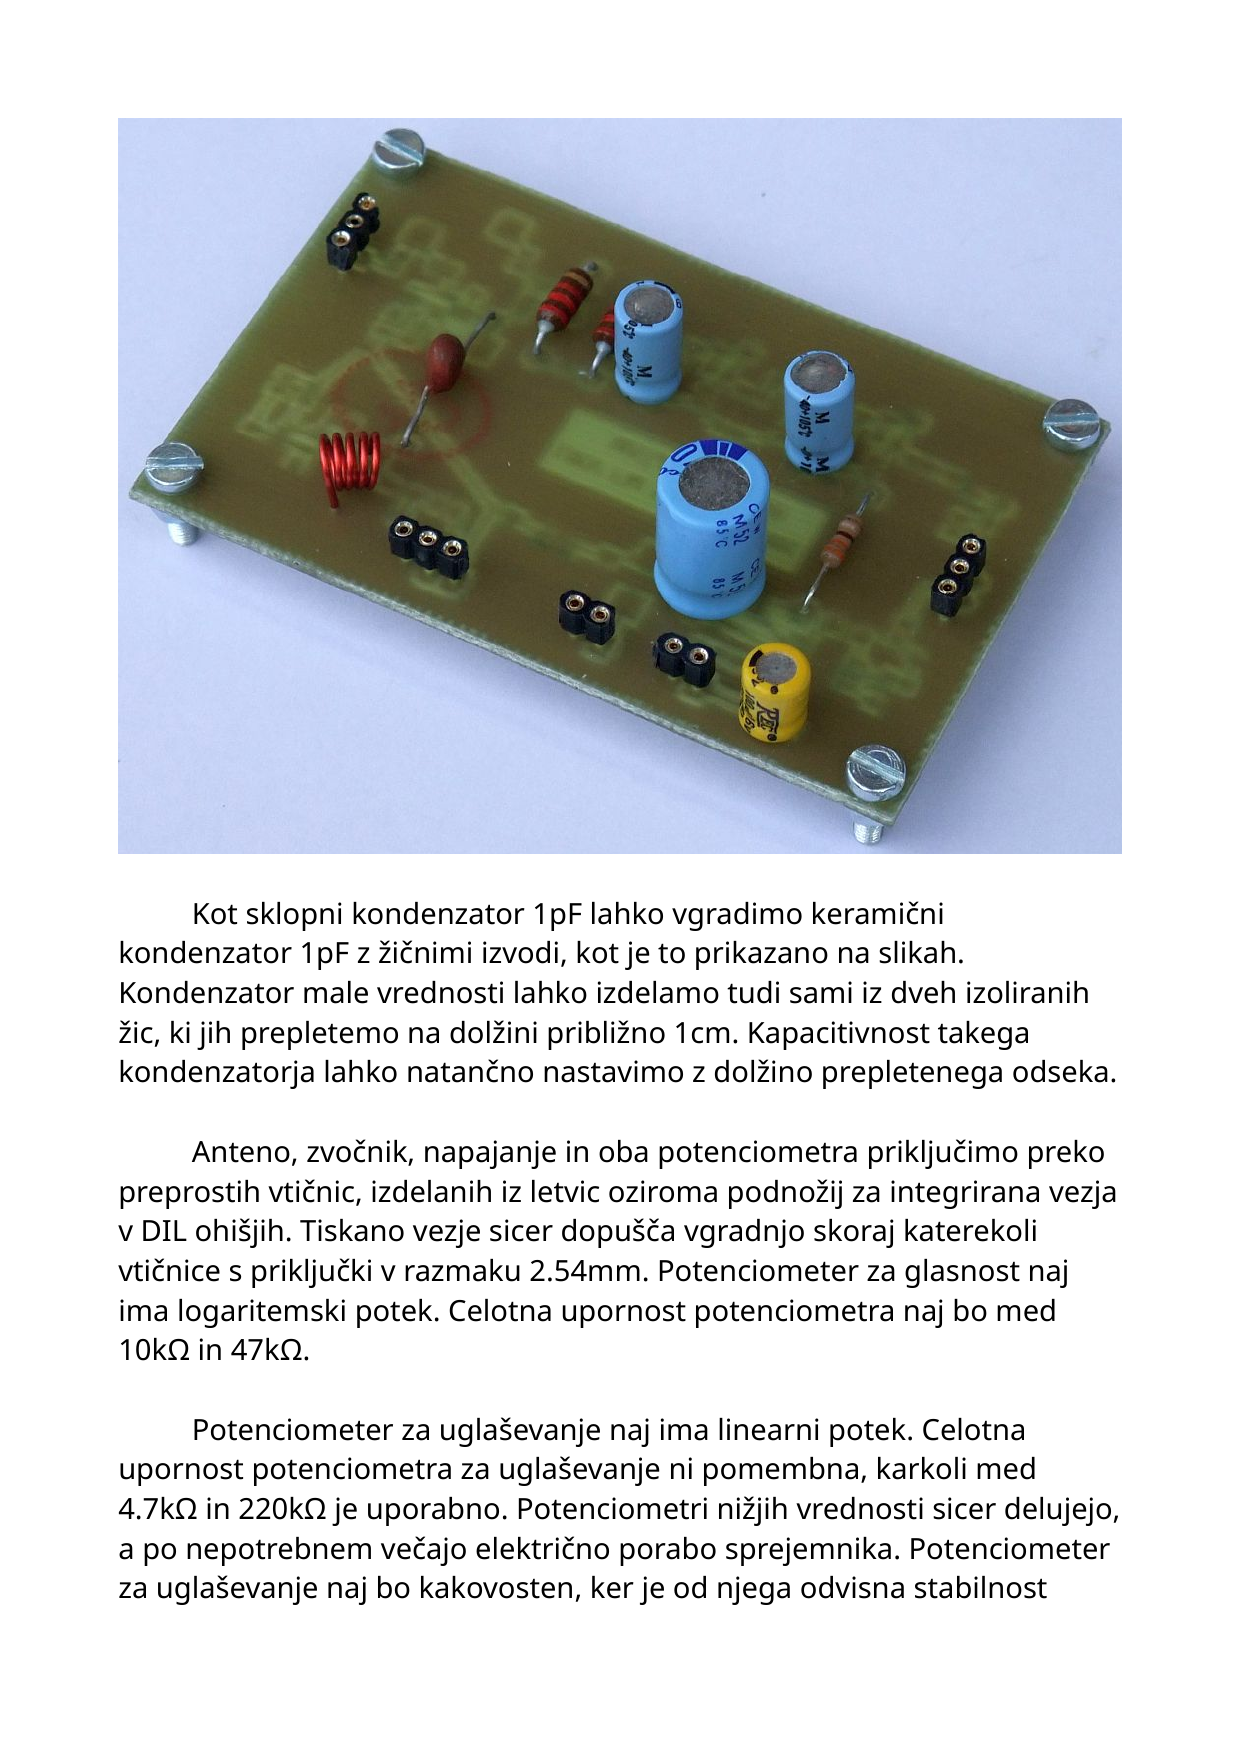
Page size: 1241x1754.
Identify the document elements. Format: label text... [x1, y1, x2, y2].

text Potenciometer za uglaševanje naj ima linearni potek. Celotna upornost potenciometra za uglaševanje ni pomembna, karkoli med 4.7kΩ in 220kΩ je uporabno. Potenciometri nižjih vrednosti sicer delujejo, a po nepotrebnem večajo električno porabo sprejemnika. Potenciometer za uglaševanje naj bo kakovosten, ker je od njega odvisna stabilnost [118, 1409, 1122, 1607]
text Anteno, zvočnik, napajanje in oba potenciometra priključimo preko preprostih vtičnic, izdelanih iz letvic oziroma podnožij za integrirana vezja v DIL ohišjih. Tiskano vezje sicer dopušča vgradnjo skoraj katerekoli vtičnice s priključki v razmaku 2.54mm. Potenciometer za glasnost naj ima logaritemski potek. Celotna upornost potenciometra naj bo med 10kΩ in 47kΩ. [118, 1131, 1122, 1369]
picture [118, 118, 1122, 854]
text Kot sklopni kondenzator 1pF lahko vgradimo keramični kondenzator 1pF z žičnimi izvodi, kot je to prikazano na slikah. Kondenzator male vrednosti lahko izdelamo tudi sami iz dveh izoliranih žic, ki jih prepletemo na dolžini približno 1cm. Kapacitivnost takega kondenzatorja lahko natančno nastavimo z dolžino prepletenega odseka. [118, 893, 1122, 1091]
